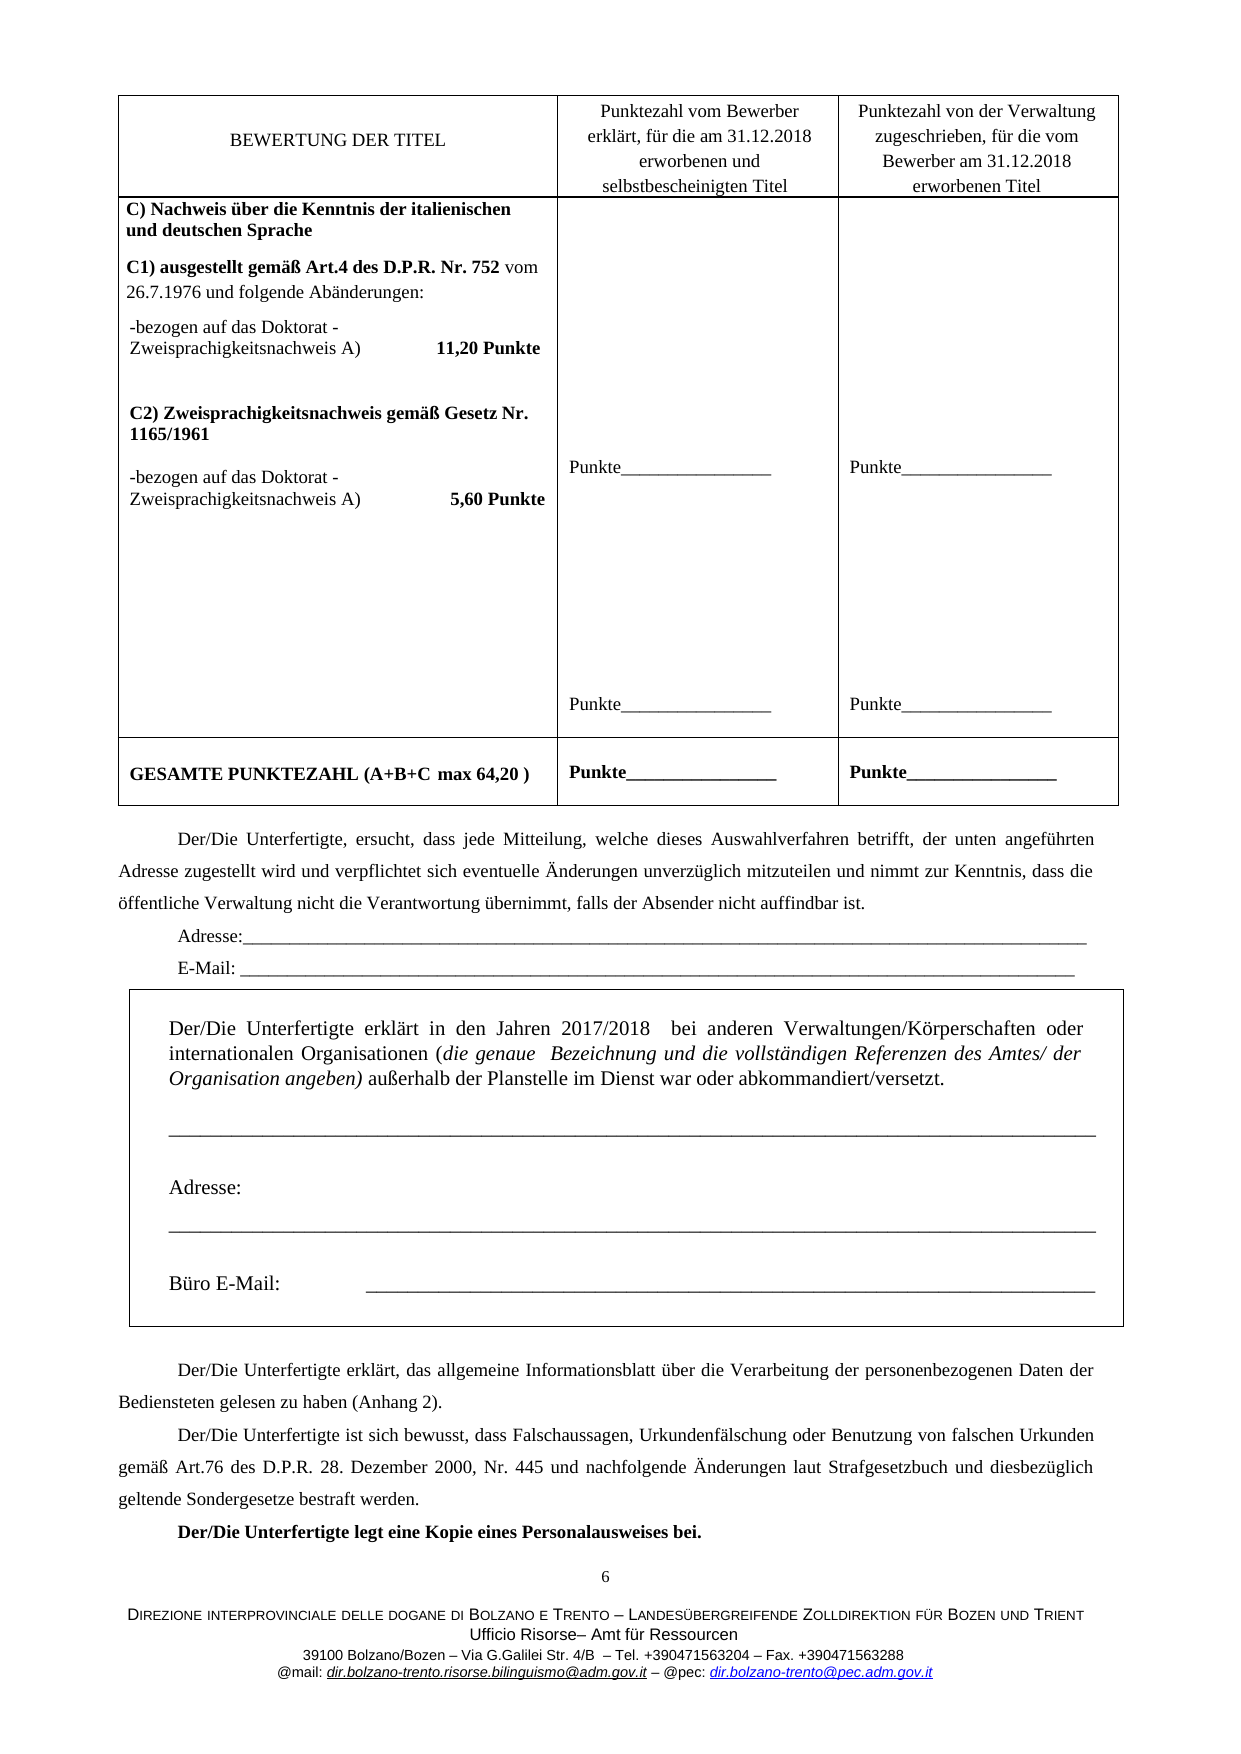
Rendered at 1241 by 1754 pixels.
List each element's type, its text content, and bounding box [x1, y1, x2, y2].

table_cell GESAMTE PUNKTEZAHL (A+B+C max 64,20 ) [119, 738, 557, 805]
table_header Punktezahl vom Bewerber erklärt, für die am 31.12.2018 erworbenen und selbstbescheinigten Titel [558, 96, 838, 196]
text Der/Die Unterfertigte legt eine Kopie eines Personalausweises bei. [118, 1521, 1096, 1542]
table_cell Punkte________________ Punkte________________ [839, 198, 1118, 737]
table_cell Büro E-Mail: [154, 1247, 351, 1307]
table_cell [154, 1308, 1099, 1326]
table_cell C) Nachweis über die Kenntnis der italienischen und deutschen Sprache C1) ausgestellt gemäß Art.4 des D.P.R. Nr. 752 vom 26.7.1976 und folgende Abänderungen: -bezogen auf das Doktorat - Zweisprachigkeitsnachweis A) 11,20 Punkte C2) Zweisprachigkeitsnachweis gemäß Gesetz Nr. 1165/1961 -bezogen auf das Doktorat - Zweisprachigkeitsnachweis A) 5,60 Punkte [119, 198, 557, 737]
table_cell [1099, 1015, 1123, 1090]
text Der/Die Unterfertigte, ersucht, dass jede Mitteilung, welche dieses Auswahlverfahren betrifft, der unten angeführten Adresse zugestellt wird und verpflichtet sich eventuelle Änderungen unverzüglich mitzuteilen und nimmt zur Kenntnis, dass die öffentliche Verwaltung nicht die Verantwortung übernimmt, falls der Absender nicht auffindbar ist. [118, 828, 1096, 914]
table_cell [1099, 1247, 1123, 1307]
text Adresse:__________________________________________________________________________________________ [118, 924, 1096, 946]
table_cell [1099, 1090, 1123, 1151]
table_cell ______________________________________________________________________ [351, 1247, 1099, 1307]
table_cell [130, 1308, 154, 1326]
table_cell [130, 1015, 154, 1090]
table_cell Punkte________________ Punkte________________ [558, 198, 838, 737]
table_header BEWERTUNG DER TITEL [119, 96, 557, 196]
table_header [1099, 990, 1123, 1015]
table_cell [130, 1151, 154, 1247]
table_header Punktezahl von der Verwaltung zugeschrieben, für die vom Bewerber am 31.12.2018 erworbenen Titel [839, 96, 1118, 196]
text E-Mail: _________________________________________________________________________________________ [118, 957, 1096, 978]
table_cell [130, 1090, 154, 1151]
table_header [130, 990, 154, 1015]
table_cell [1099, 1308, 1123, 1326]
table_cell [1099, 1151, 1123, 1247]
text Der/Die Unterfertigte erklärt, das allgemeine Informationsblatt über die Verarbeitung der personenbezogenen Daten der Bediensteten gelesen zu haben (Anhang 2). [118, 1359, 1096, 1413]
table_cell Adresse: _________________________________________________________________________________________ [154, 1151, 1099, 1247]
table_cell [130, 1247, 154, 1307]
table_cell _________________________________________________________________________________________ [154, 1090, 1099, 1151]
table_header [154, 990, 1099, 1015]
text Der/Die Unterfertigte ist sich bewusst, dass Falschaussagen, Urkundenfälschung oder Benutzung von falschen Urkunden gemäß Art.76 des D.P.R. 28. Dezember 2000, Nr. 445 und nachfolgende Änderungen laut Strafgesetzbuch und diesbezüglich geltende Sondergesetze bestraft werden. [118, 1424, 1096, 1510]
table_cell Punkte________________ [558, 738, 838, 805]
table_cell Der/Die Unterfertigte erklärt in den Jahren 2017/2018 bei anderen Verwaltungen/Körperschaften oder internationalen Organisationen (die genaue Bezeichnung und die vollständigen Referenzen des Amtes/ der Organisation angeben) außerhalb der Planstelle im Dienst war oder abkommandiert/versetzt. [154, 1015, 1099, 1090]
table_cell Punkte________________ [839, 738, 1118, 805]
